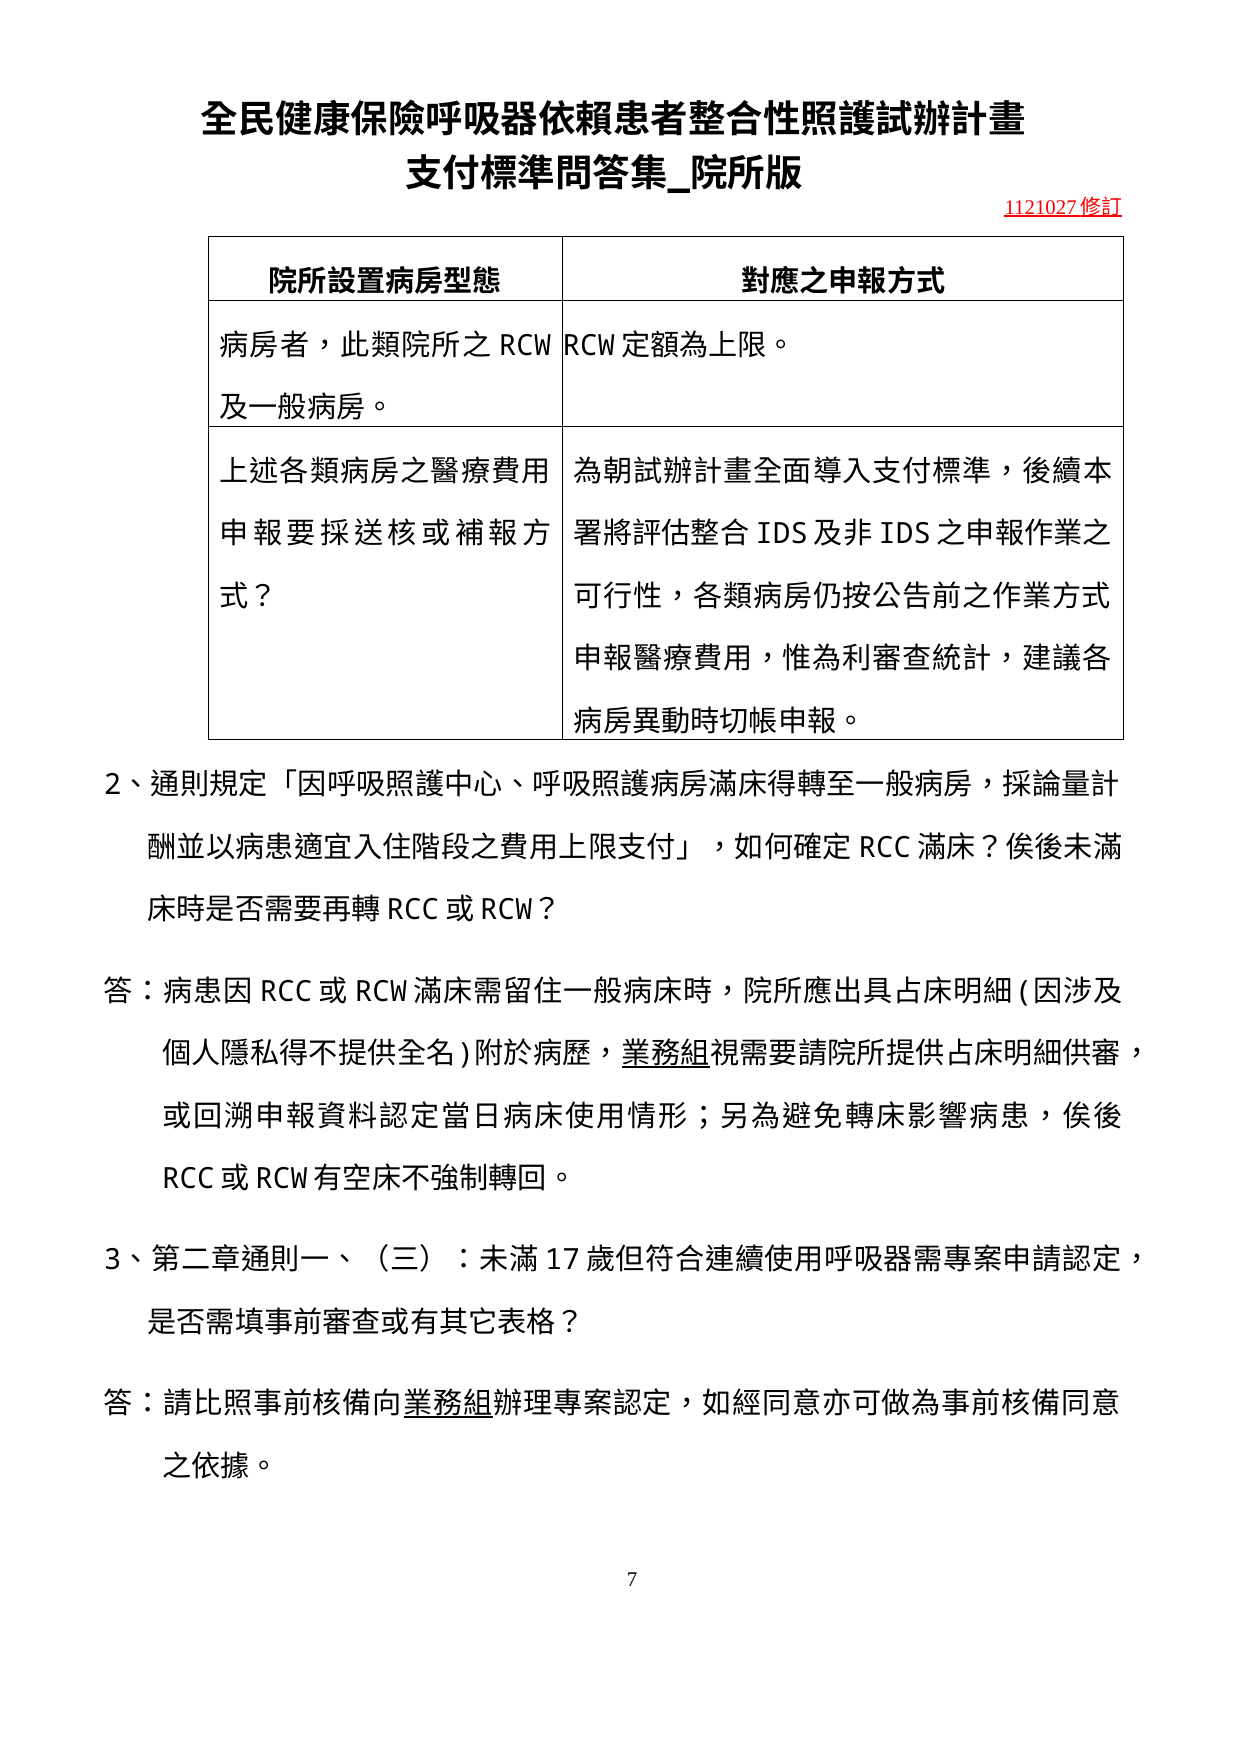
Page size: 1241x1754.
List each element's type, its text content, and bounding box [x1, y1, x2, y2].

text 2、通則規定「因呼吸照護中心、呼吸照護病房滿床得轉至一般病房，採論量計酬並以病患適宜入住階段之費用上限支付」，如何確定RCC滿床？俟後未滿床時是否需要再轉RCC或RCW？ [103, 740, 1122, 928]
text 答：病患因RCC或RCW滿床需留住一般病床時，院所應出具占床明細(因涉及個人隱私得不提供全名)附於病歷，業務組視需要請院所提供占床明細供審，或回溯申報資料認定當日病床使用情形；另為避免轉床影響病患，俟後RCC或RCW有空床不強制轉回。 [103, 947, 1122, 1197]
table_cell 病房者，此類院所之RCW及一般病房。 [209, 301, 562, 426]
table_header 對應之申報方式 [563, 237, 1123, 300]
table_cell RCW定額為上限。 [563, 301, 1123, 426]
table_cell 為朝試辦計畫全面導入支付標準，後續本署將評估整合IDS及非IDS之申報作業之可行性，各類病房仍按公告前之作業方式申報醫療費用，惟為利審查統計，建議各病房異動時切帳申報。 [563, 427, 1123, 739]
table_header 院所設置病房型態 [209, 237, 562, 300]
table_cell 上述各類病房之醫療費用申報要採送核或補報方式？ [209, 427, 562, 739]
text 答：請比照事前核備向業務組辦理專案認定，如經同意亦可做為事前核備同意之依據。 [103, 1359, 1122, 1484]
text 3、第二章通則一、（三）：未滿17歲但符合連續使用呼吸器需專案申請認定，是否需填事前審查或有其它表格？ [103, 1215, 1122, 1340]
